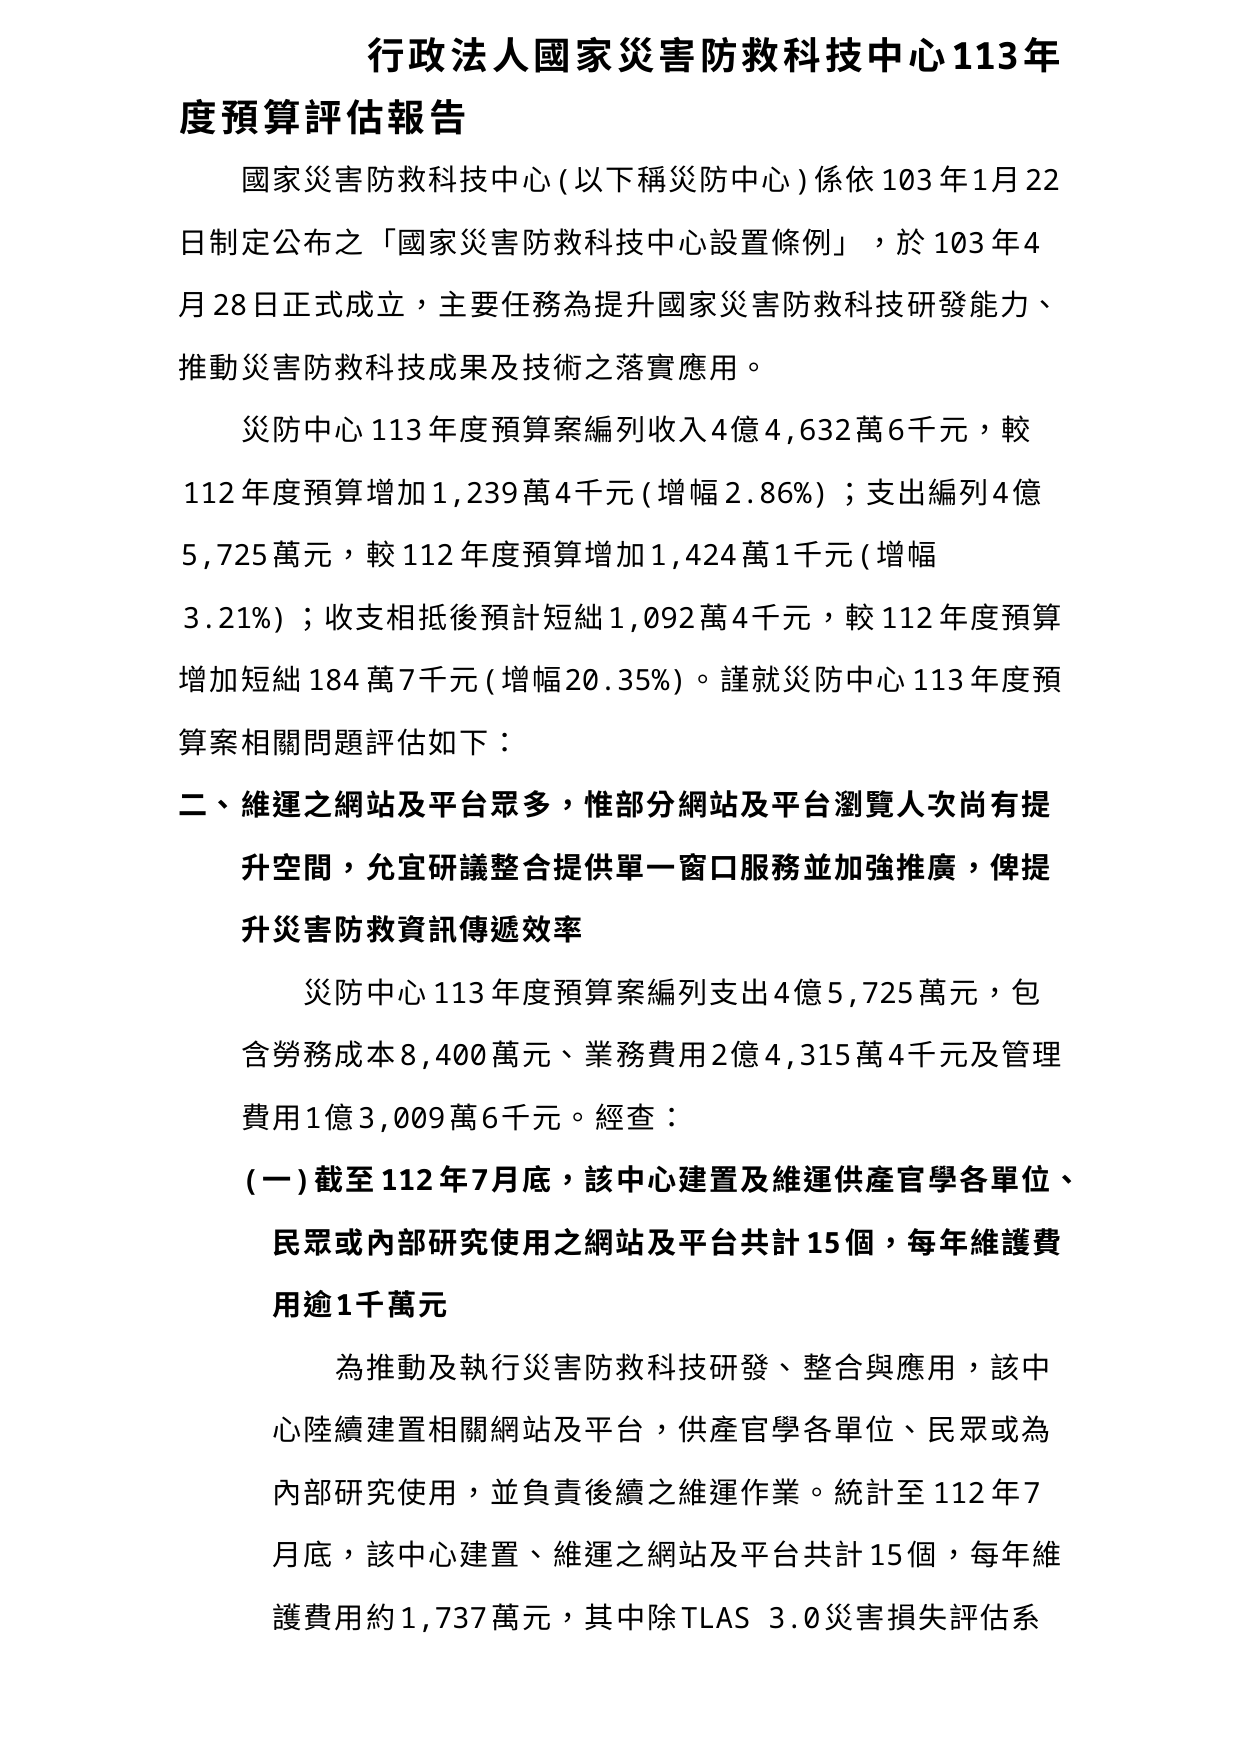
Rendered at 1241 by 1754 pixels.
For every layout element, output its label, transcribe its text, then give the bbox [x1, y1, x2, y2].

text 二、維運之網站及平台眾多，惟部分網站及平台瀏覽人次尚有提升空間，允宜研議整合提供單一窗口服務並加強推廣，俾提升災害防救資訊傳遞效率 [177, 761, 1063, 949]
text 災防中心113年度預算案編列支出4億5,725萬元，包含勞務成本8,400萬元、業務費用2億4,315萬4千元及管理費用1億3,009萬6千元。經查： [236, 949, 1063, 1136]
text 災防中心113年度預算案編列收入4億4,632萬6千元，較112年度預算增加1,239萬4千元(增幅2.86%)；支出編列4億5,725萬元，較112年度預算增加1,424萬1千元(增幅3.21%)；收支相抵後預計短絀1,092萬4千元，較112年度預算增加短絀184萬7千元(增幅20.35%)。謹就災防中心113年度預算案相關問題評估如下： [177, 386, 1063, 761]
text 為推動及執行災害防救科技研發、整合與應用，該中心陸續建置相關網站及平台，供產官學各單位、民眾或為內部研究使用，並負責後續之維運作業。統計至112年7月底，該中心建置、維運之網站及平台共計15個，每年維護費用約1,737萬元，其中除TLAS 3.0災害損失評估系 [266, 1324, 1063, 1636]
text (一)截至112年7月底，該中心建置及維運供產官學各單位、民眾或內部研究使用之網站及平台共計15個，每年維護費用逾1千萬元 [236, 1136, 1063, 1324]
text 行政法人國家災害防救科技中心113年度預算評估報告 [9, 11, 1063, 136]
text 國家災害防救科技中心(以下稱災防中心)係依103年1月22日制定公布之「國家災害防救科技中心設置條例」，於103年4月28日正式成立，主要任務為提升國家災害防救科技研發能力、推動災害防救科技成果及技術之落實應用。 [177, 136, 1063, 386]
